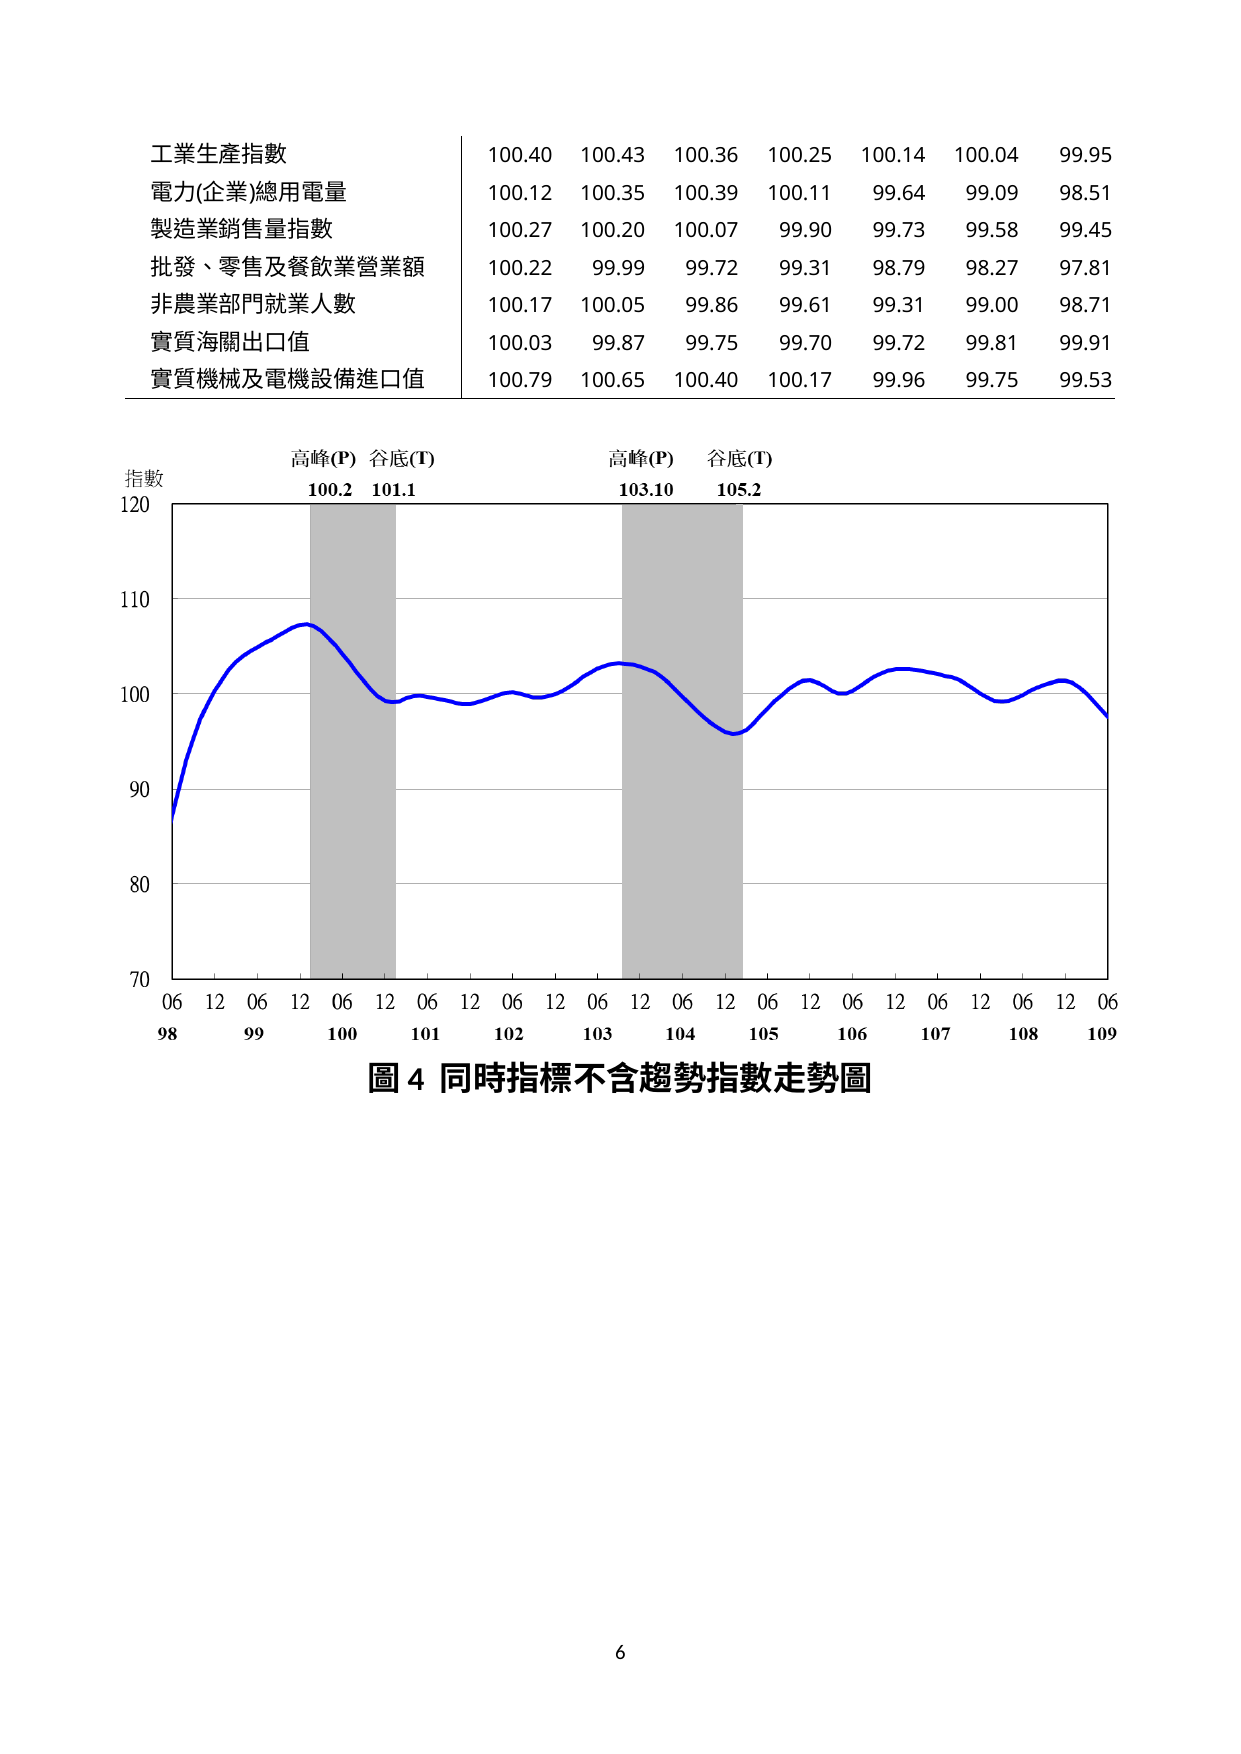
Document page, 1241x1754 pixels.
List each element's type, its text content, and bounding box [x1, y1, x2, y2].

table_cell 99.96 [835, 361, 928, 398]
table_cell 98.51 [1021, 173, 1115, 211]
table_cell 99.31 [741, 248, 835, 286]
table_cell 99.81 [928, 323, 1021, 361]
picture [114, 435, 1127, 1052]
table_cell 100.43 [555, 136, 648, 173]
table_cell 97.81 [1021, 248, 1115, 286]
table_cell 99.64 [835, 173, 928, 211]
table_cell 100.12 [462, 173, 555, 211]
table_cell 實質機械及電機設備進口值 [125, 361, 461, 398]
table_cell 批發、零售及餐飲業營業額 [125, 248, 461, 286]
table_cell 99.61 [741, 286, 835, 323]
table_cell 100.35 [555, 173, 648, 211]
table_cell 100.17 [462, 286, 555, 323]
table_cell 99.99 [555, 248, 648, 286]
table_cell 99.09 [928, 173, 1021, 211]
table_cell 100.25 [741, 136, 835, 173]
table_cell 100.27 [462, 211, 555, 248]
table_cell 99.86 [648, 286, 741, 323]
table_cell 100.14 [835, 136, 928, 173]
table_cell 工業生產指數 [125, 136, 461, 173]
table_cell 99.72 [648, 248, 741, 286]
table_cell 99.72 [835, 323, 928, 361]
table_cell 100.40 [462, 136, 555, 173]
text 圖4 同時指標不含趨勢指數走勢圖 [187, 1052, 1053, 1100]
table_cell 99.00 [928, 286, 1021, 323]
table_cell 99.73 [835, 211, 928, 248]
table_cell 100.17 [741, 361, 835, 398]
table_cell 99.90 [741, 211, 835, 248]
table_cell 100.07 [648, 211, 741, 248]
table_cell 99.45 [1021, 211, 1115, 248]
table_cell 99.58 [928, 211, 1021, 248]
table_cell 100.04 [928, 136, 1021, 173]
table_cell 99.70 [741, 323, 835, 361]
table_cell 非農業部門就業人數 [125, 286, 461, 323]
table_cell 99.75 [928, 361, 1021, 398]
table_cell 99.91 [1021, 323, 1115, 361]
table_cell 100.40 [648, 361, 741, 398]
table_cell 100.22 [462, 248, 555, 286]
table_cell 100.79 [462, 361, 555, 398]
table_cell 99.53 [1021, 361, 1115, 398]
table_cell 99.31 [835, 286, 928, 323]
table_cell 100.36 [648, 136, 741, 173]
table_cell 100.05 [555, 286, 648, 323]
table_cell 98.27 [928, 248, 1021, 286]
table_cell 99.75 [648, 323, 741, 361]
text [187, 425, 1053, 435]
table_cell 99.95 [1021, 136, 1115, 173]
table_cell 製造業銷售量指數 [125, 211, 461, 248]
table_cell 電力(企業)總用電量 [125, 173, 461, 211]
table_cell 100.20 [555, 211, 648, 248]
table_cell 100.11 [741, 173, 835, 211]
table_cell 實質海關出口值 [125, 323, 461, 361]
table_cell 98.71 [1021, 286, 1115, 323]
table_cell 98.79 [835, 248, 928, 286]
table_cell 100.03 [462, 323, 555, 361]
table_cell 100.39 [648, 173, 741, 211]
table_cell 100.65 [555, 361, 648, 398]
table_cell 99.87 [555, 323, 648, 361]
